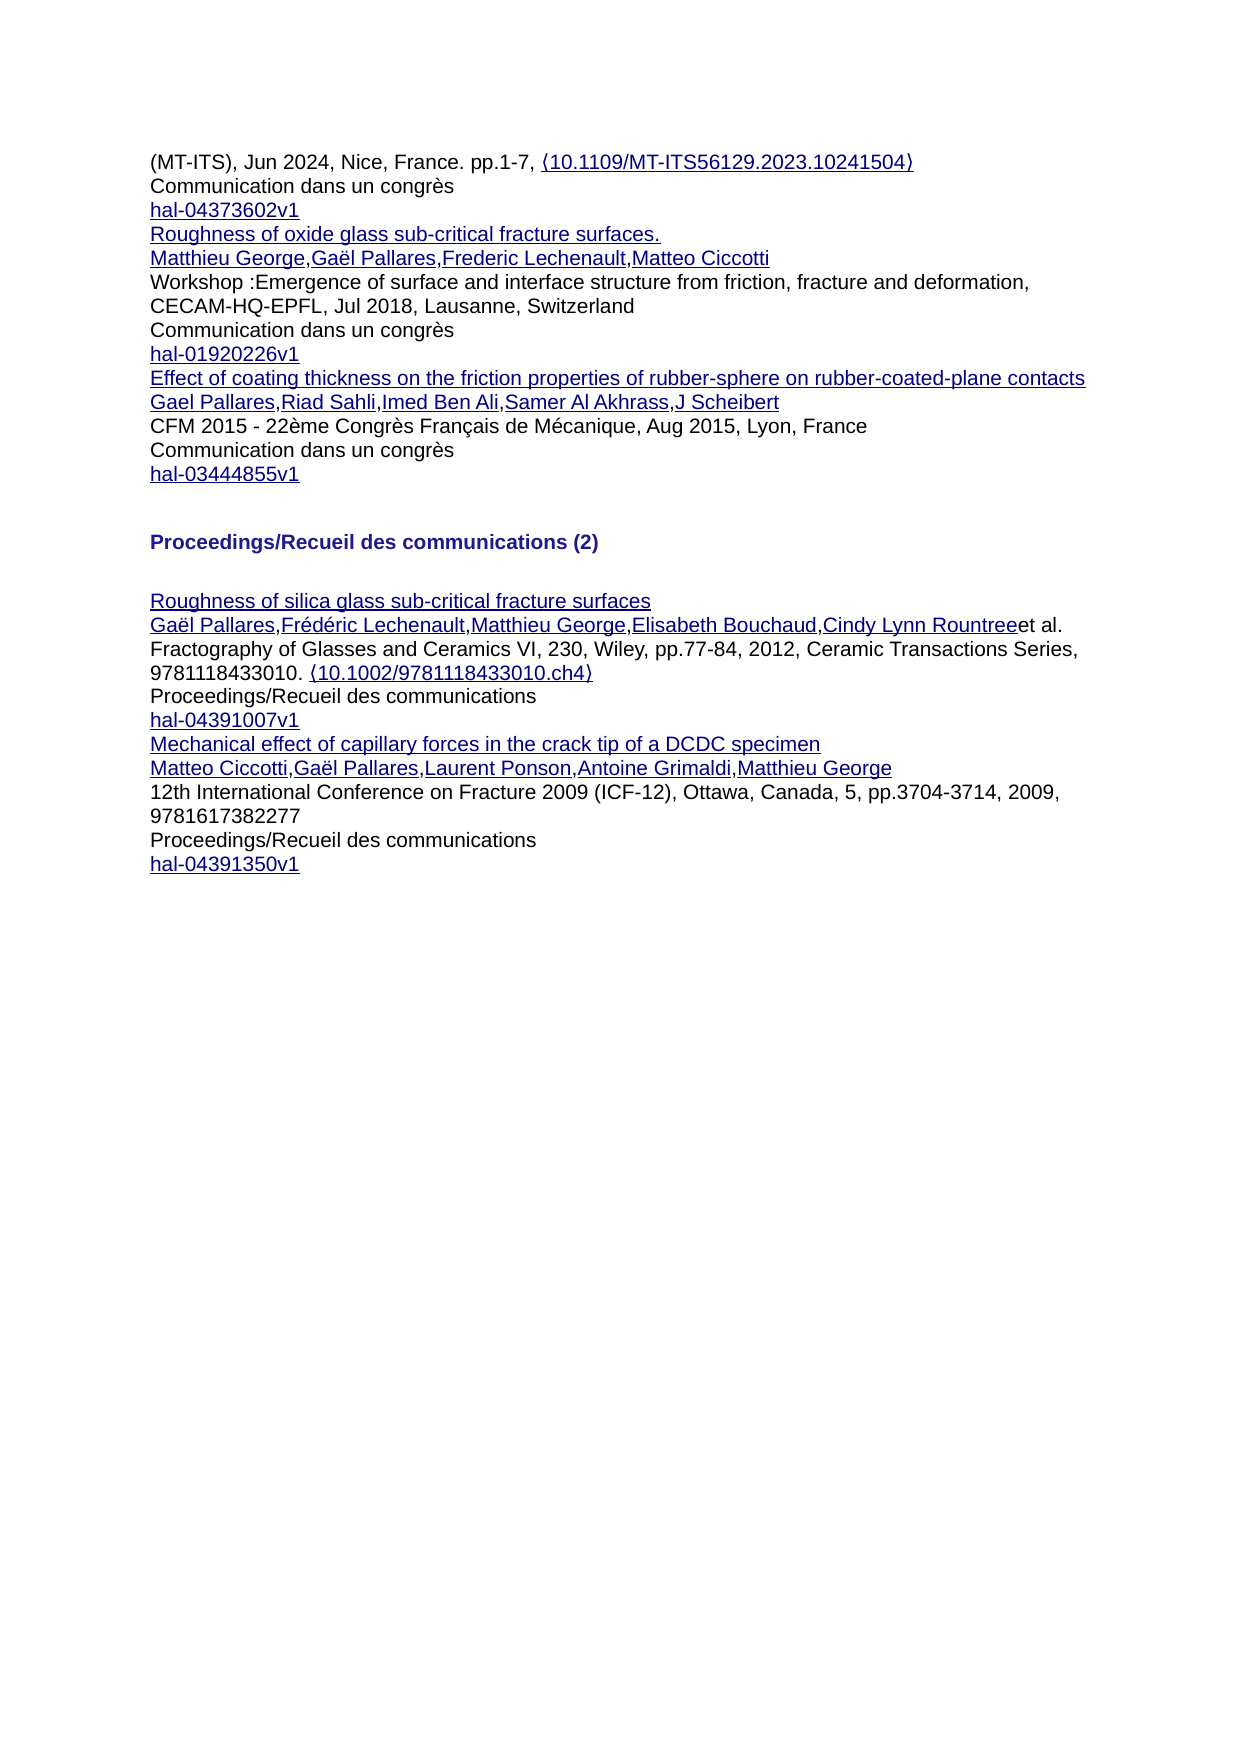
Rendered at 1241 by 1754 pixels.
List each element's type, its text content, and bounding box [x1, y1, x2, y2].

table_cell Roughness of oxide glass sub-critical fracture surfaces. Matthieu George,Gaël Pallares,Frederic Lechenault,Matteo Ciccotti Workshop :Emergence of surface and interface structure from friction, fracture and deformation, CECAM-HQ-EPFL, Jul 2018, Lausanne, Switzerland Communication dans un congrès hal-01920226v1 [150, 222, 1090, 366]
subtitle Proceedings/Recueil des communications (2) [150, 530, 1090, 554]
table_header Roughness of silica glass sub-critical fracture surfaces Gaël Pallares,Frédéric Lechenault,Matthieu George,Elisabeth Bouchaud,Cindy Lynn Rountreeet al. Fractography of Glasses and Ceramics VI, 230, Wiley, pp.77-84, 2012, Ceramic Transactions Series, 9781118433010. ⟨10.1002/9781118433010.ch4⟩ Proceedings/Recueil des communications hal-04391007v1 [150, 589, 1090, 732]
table_cell Mechanical effect of capillary forces in the crack tip of a DCDC specimen Matteo Ciccotti,Gaël Pallares,Laurent Ponson,Antoine Grimaldi,Matthieu George 12th International Conference on Fracture 2009 (ICF-12), Ottawa, Canada, 5, pp.3704-3714, 2009, 9781617382277 Proceedings/Recueil des communications hal-04391350v1 [150, 732, 1090, 876]
table_cell (MT-ITS), Jun 2024, Nice, France. pp.1-7, ⟨10.1109/MT-ITS56129.2023.10241504⟩ Communication dans un congrès hal-04373602v1 [150, 150, 1090, 222]
table_cell Effect of coating thickness on the friction properties of rubber-sphere on rubber-coated-plane contacts Gael Pallares,Riad Sahli,Imed Ben Ali,Samer Al Akhrass,J Scheibert CFM 2015 - 22ème Congrès Français de Mécanique, Aug 2015, Lyon, France Communication dans un congrès hal-03444855v1 [150, 366, 1090, 485]
